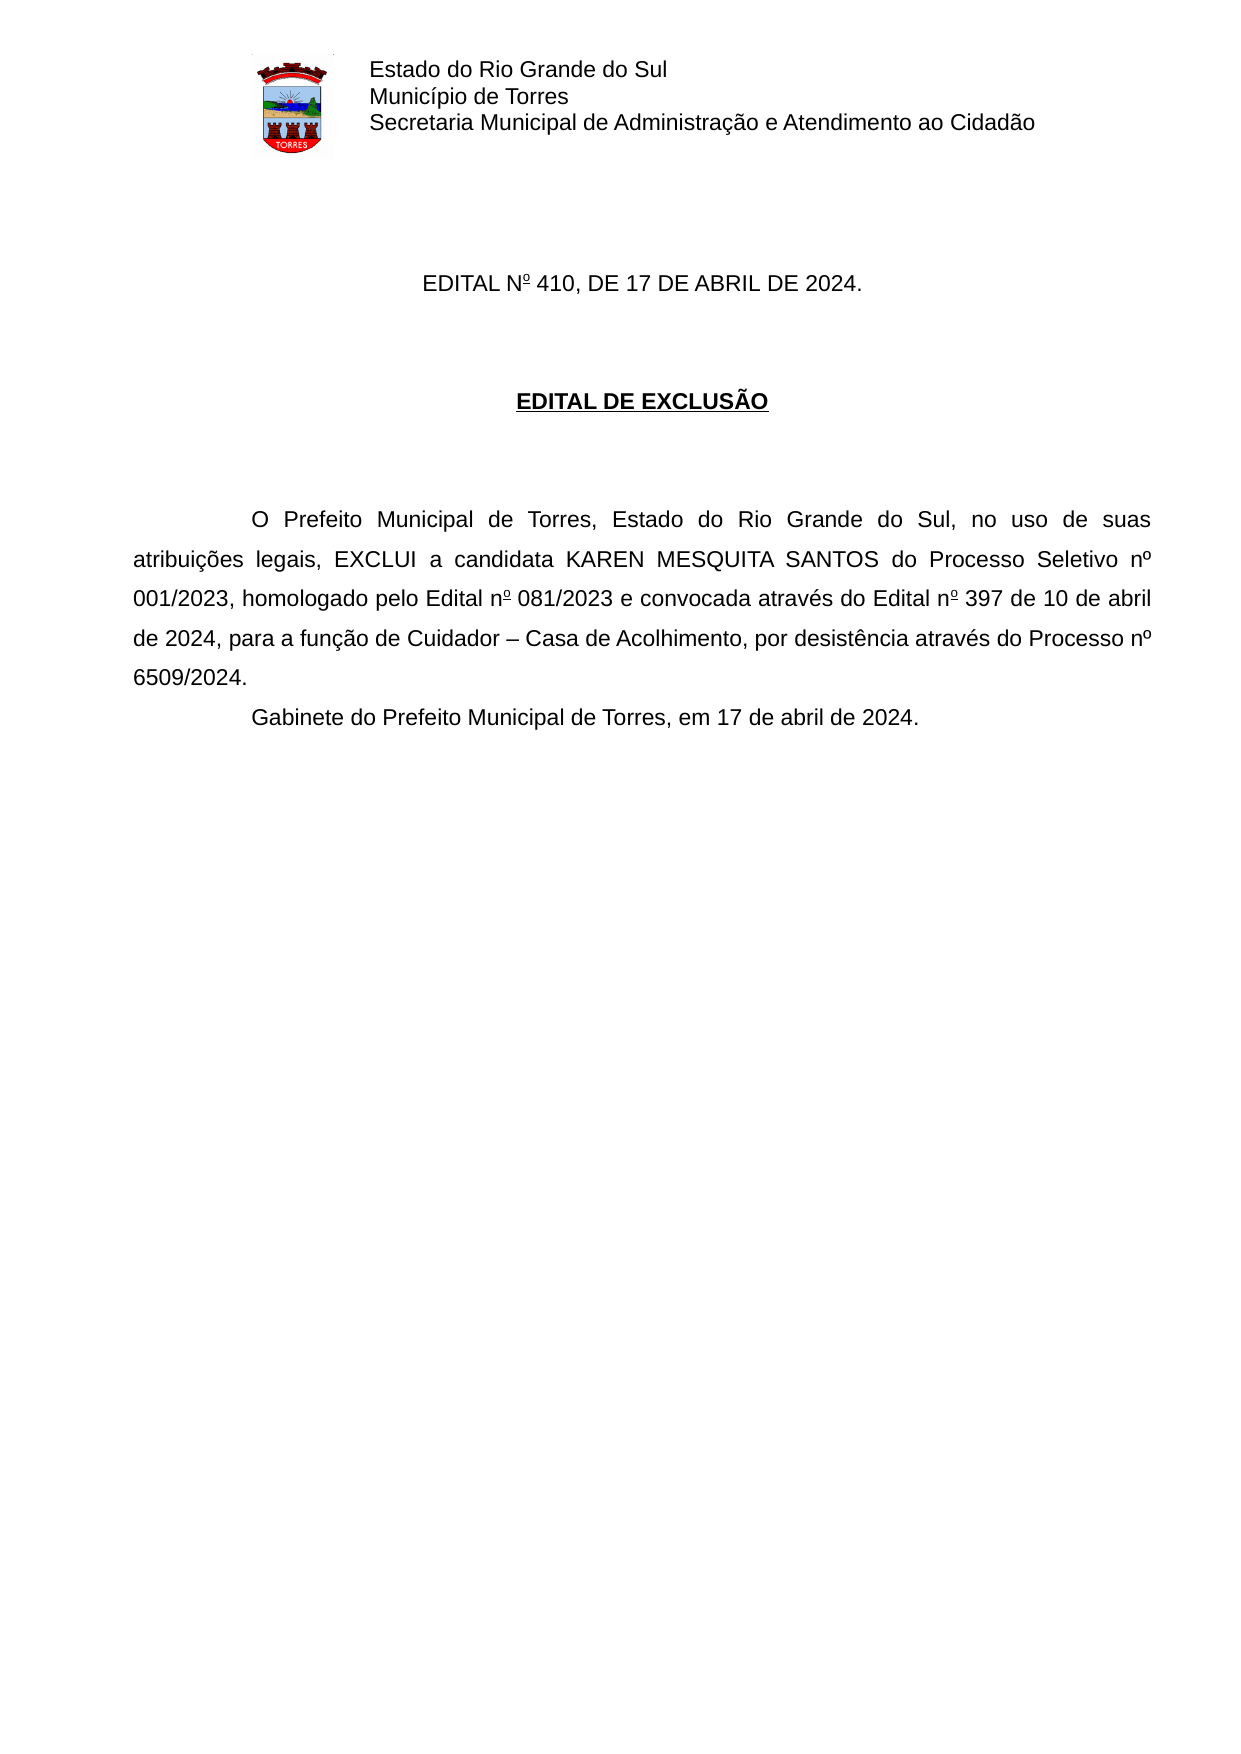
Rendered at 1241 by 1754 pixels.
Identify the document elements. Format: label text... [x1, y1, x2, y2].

text EDITAL No 410, DE 17 DE ABRIL DE 2024. [133, 269, 1152, 296]
text EDITAL DE EXCLUSÃO [133, 388, 1152, 414]
text Gabinete do Prefeito Municipal de Torres, em 17 de abril de 2024. [133, 704, 1152, 730]
text O Prefeito Municipal de Torres, Estado do Rio Grande do Sul, no uso de suas atribuições legais, EXCLUI a candidata KAREN MESQUITA SANTOS do Processo Seletivo nº 001/2023, homologado pelo Edital no 081/2023 e convocada através do Edital no 397 de 10 de abril de 2024, para a função de Cuidador – Casa de Acolhimento, por desistência através do Processo nº 6509/2024. [133, 506, 1152, 691]
